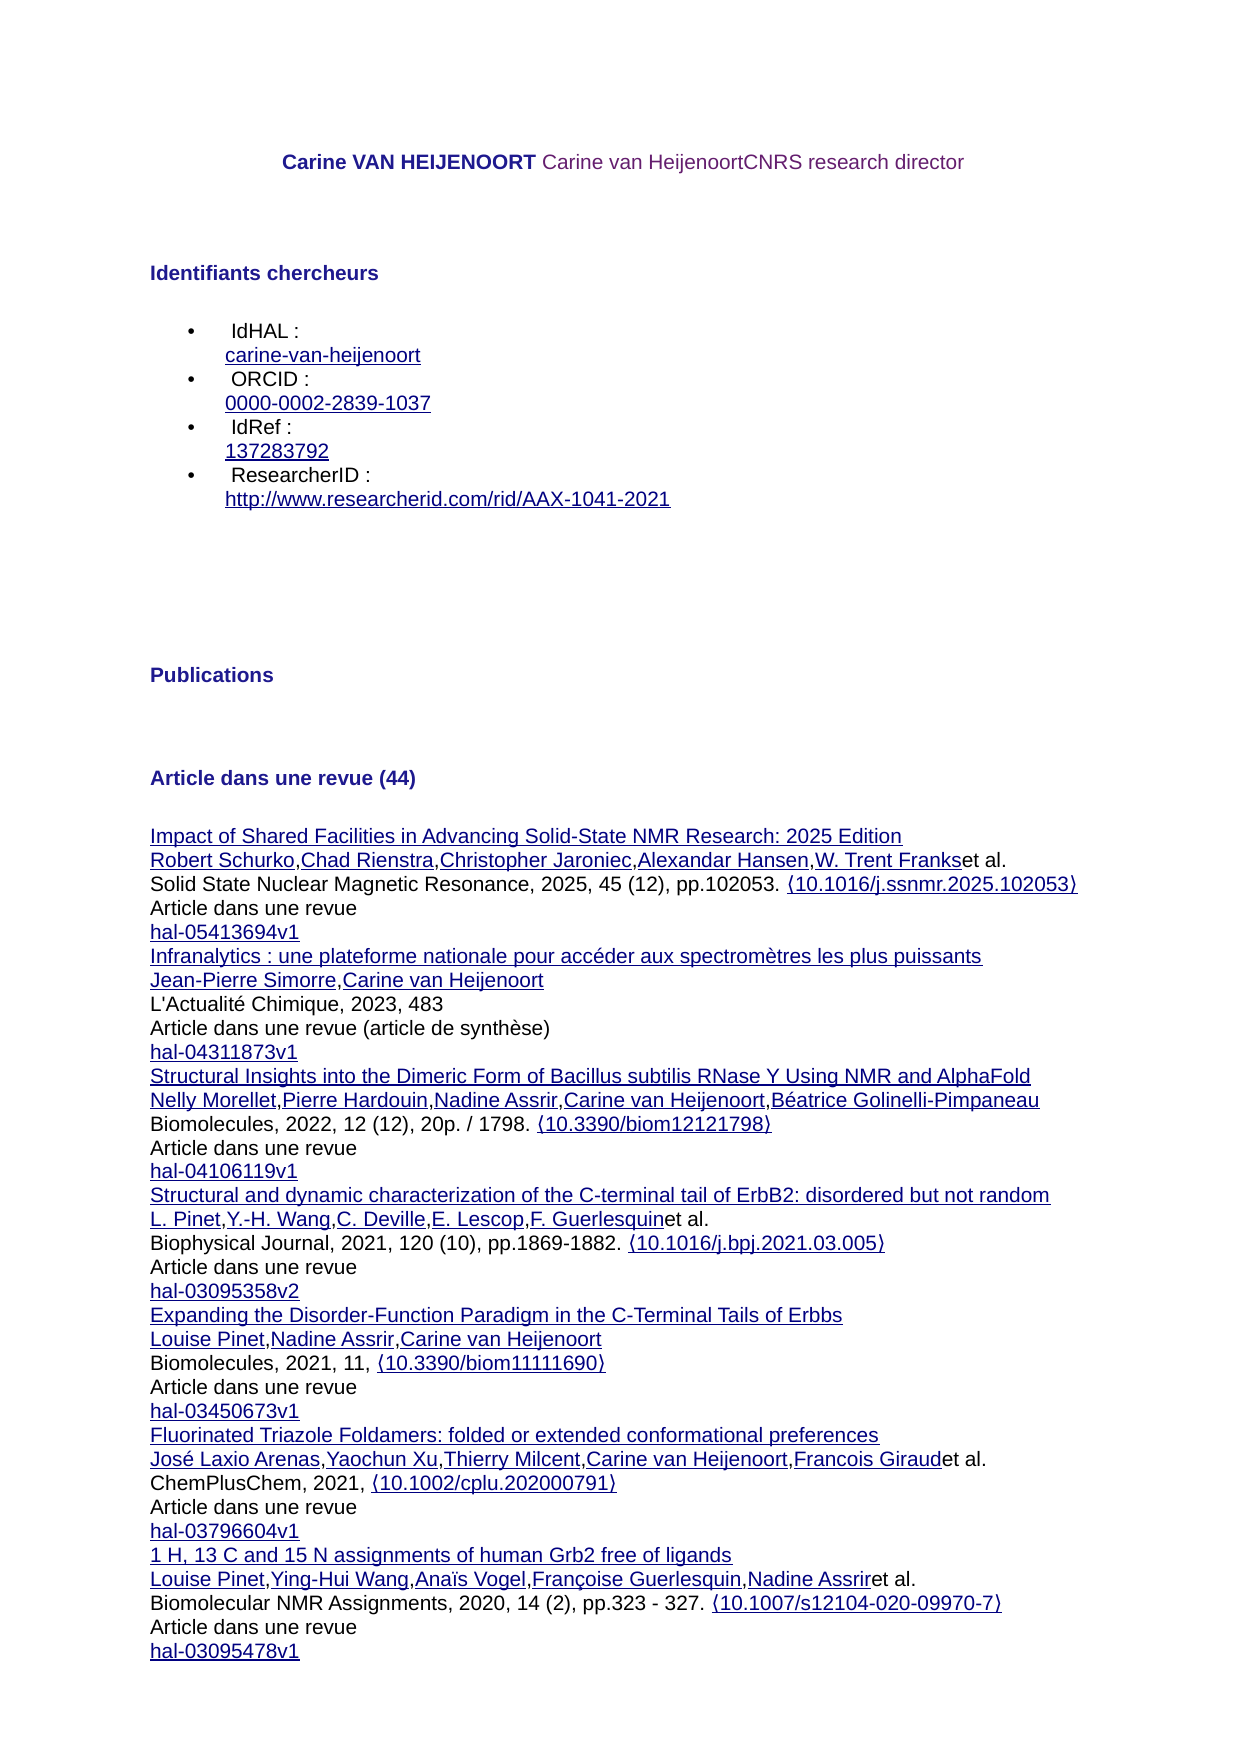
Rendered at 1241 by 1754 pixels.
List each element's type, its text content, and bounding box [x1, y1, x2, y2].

list IdHAL : [187, 319, 1090, 343]
table_cell Structural and dynamic characterization of the C-terminal tail of ErbB2: disordered but not random L. Pinet,Y.-H. Wang,C. Deville,E. Lescop,F. Guerlesquinet al. Biophysical Journal, 2021, 120 (10), pp.1869-1882. ⟨10.1016/j.bpj.2021.03.005⟩ Article dans une revue hal-03095358v2 [150, 1183, 1090, 1303]
table_cell Fluorinated Triazole Foldamers: folded or extended conformational preferences José Laxio Arenas,Yaochun Xu,Thierry Milcent,Carine van Heijenoort,Francois Giraudet al. ChemPlusChem, 2021, ⟨10.1002/cplu.202000791⟩ Article dans une revue hal-03796604v1 [150, 1423, 1090, 1543]
list 0000-0002-2839-1037 [187, 391, 1090, 414]
table_cell Expanding the Disorder-Function Paradigm in the C-Terminal Tails of Erbbs Louise Pinet,Nadine Assrir,Carine van Heijenoort Biomolecules, 2021, 11, ⟨10.3390/biom11111690⟩ Article dans une revue hal-03450673v1 [150, 1303, 1090, 1423]
subtitle Identifiants chercheurs [150, 260, 1090, 284]
table_cell Infranalytics : une plateforme nationale pour accéder aux spectromètres les plus puissants Jean-Pierre Simorre,Carine van Heijenoort L'Actualité Chimique, 2023, 483 Article dans une revue (article de synthèse) hal-04311873v1 [150, 944, 1090, 1063]
table_cell 1 H, 13 C and 15 N assignments of human Grb2 free of ligands Louise Pinet,Ying-Hui Wang,Anaïs Vogel,Françoise Guerlesquin,Nadine Assriret al. Biomolecular NMR Assignments, 2020, 14 (2), pp.323 - 327. ⟨10.1007/s12104-020-09970-7⟩ Article dans une revue hal-03095478v1 [150, 1543, 1090, 1662]
list ORCID : [187, 367, 1090, 391]
subtitle Article dans une revue (44) [150, 766, 1090, 789]
list http://www.researcherid.com/rid/AAX-1041-2021 [187, 486, 1090, 510]
list IdRef : [187, 414, 1090, 438]
subtitle Publications [150, 662, 1090, 686]
list ResearcherID : [187, 462, 1090, 486]
table_header Impact of Shared Facilities in Advancing Solid-State NMR Research: 2025 Edition Robert Schurko,Chad Rienstra,Christopher Jaroniec,Alexandar Hansen,W. Trent Frankset al. Solid State Nuclear Magnetic Resonance, 2025, 45 (12), pp.102053. ⟨10.1016/j.ssnmr.2025.102053⟩ Article dans une revue hal-05413694v1 [150, 824, 1090, 944]
table_cell Structural Insights into the Dimeric Form of Bacillus subtilis RNase Y Using NMR and AlphaFold Nelly Morellet,Pierre Hardouin,Nadine Assrir,Carine van Heijenoort,Béatrice Golinelli-Pimpaneau Biomolecules, 2022, 12 (12), 20p. / 1798. ⟨10.3390/biom12121798⟩ Article dans une revue hal-04106119v1 [150, 1064, 1090, 1183]
list 137283792 [187, 438, 1090, 462]
list carine-van-heijenoort [187, 343, 1090, 367]
subtitle Carine VAN HEIJENOORT Carine van HeijenoortCNRS research director [150, 150, 1090, 174]
